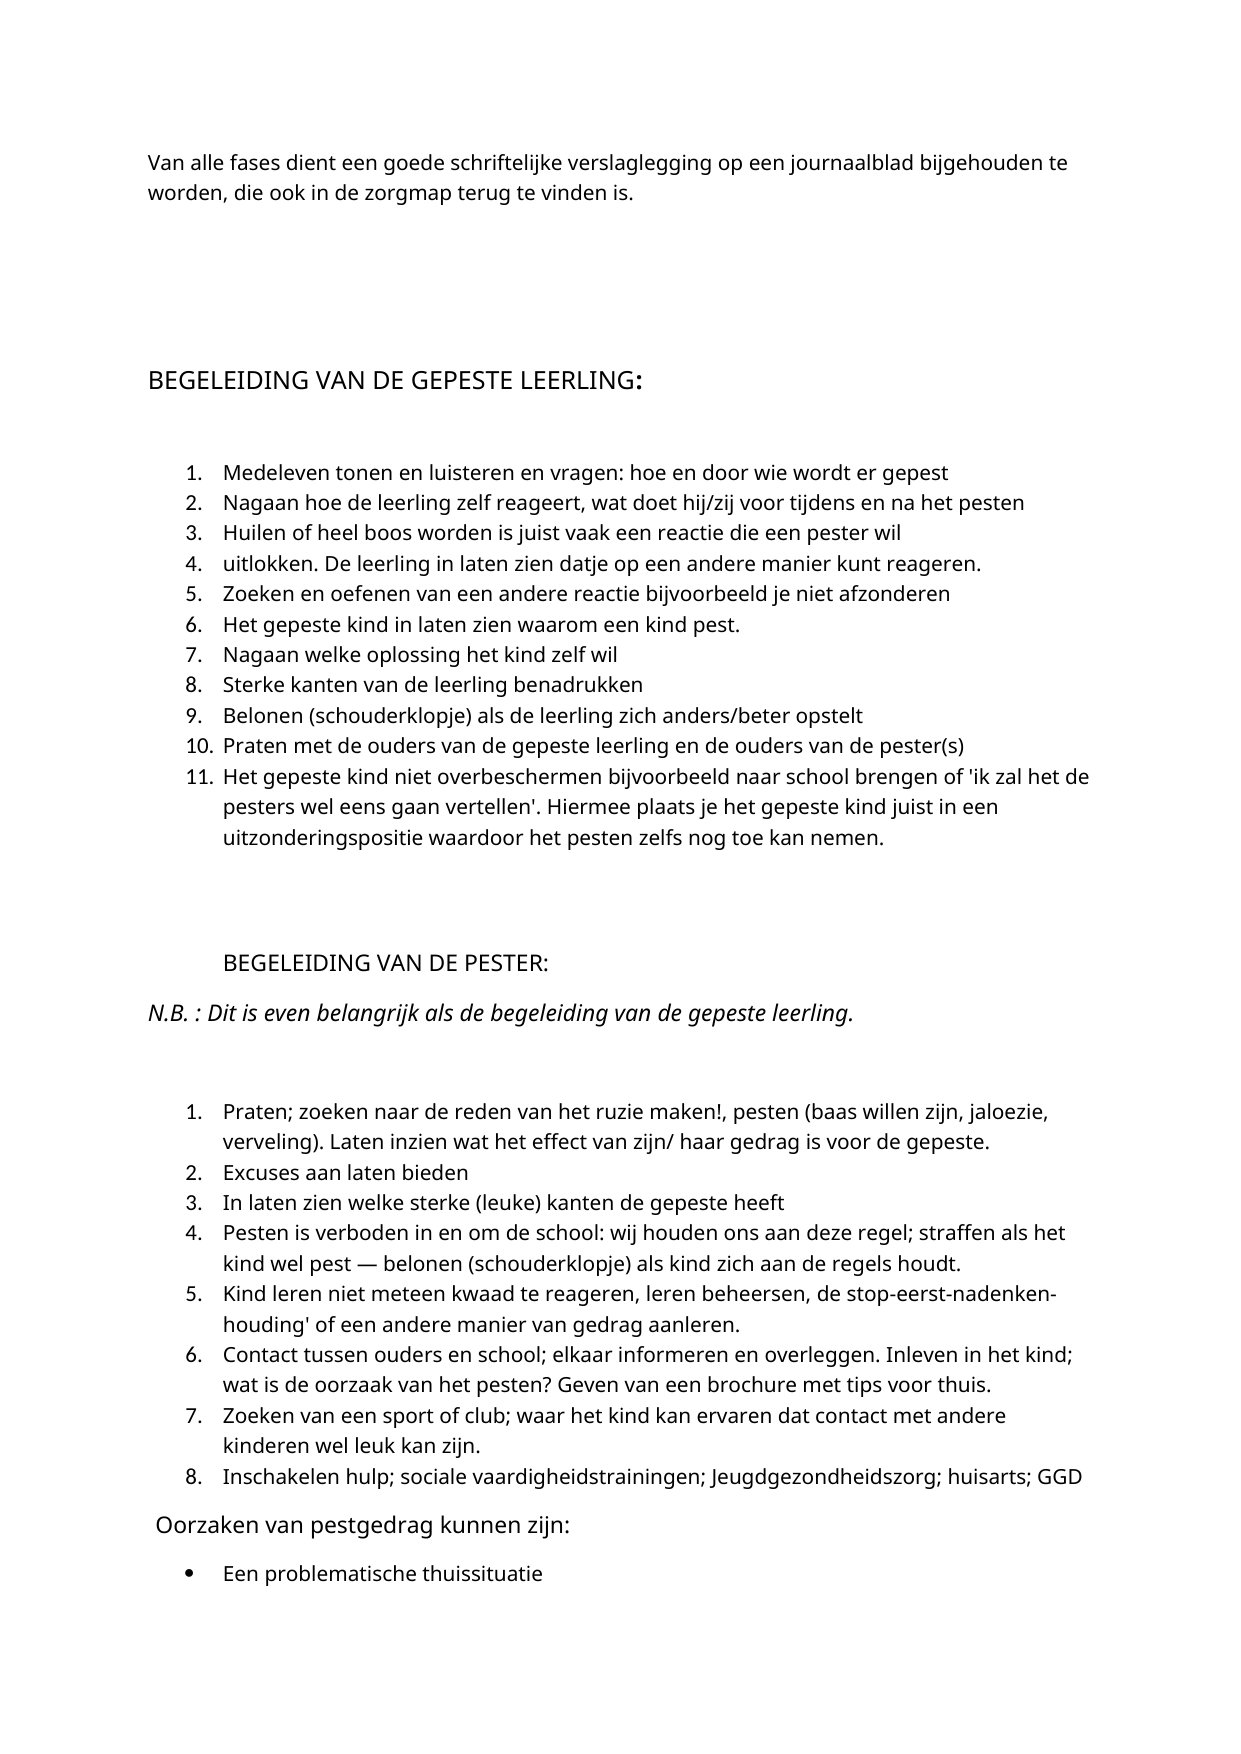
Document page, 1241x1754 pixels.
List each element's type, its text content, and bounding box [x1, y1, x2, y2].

list Contact tussen ouders en school; elkaar informeren en overleggen. Inleven in het kind; wat is de oorzaak van het pesten? Geven van een brochure met tips voor thuis. [185, 1340, 1093, 1399]
list Kind leren niet meteen kwaad te reageren, leren beheersen, de stop-eerst-nadenken-houding' of een andere manier van gedrag aanleren. [185, 1279, 1093, 1338]
text Oorzaken van pestgedrag kunnen zijn: [155, 1509, 1093, 1540]
list In laten zien welke sterke (leuke) kanten de gepeste heeft [185, 1188, 1093, 1216]
text BEGELEIDING VAN DE GEPESTE LEERLING: [148, 272, 1093, 396]
list uitlokken. De leerling in laten zien datje op een andere manier kunt reageren. [185, 549, 1093, 577]
list Een problematische thuissituatie [185, 1559, 1093, 1587]
list Huilen of heel boos worden is juist vaak een reactie die een pester wil [185, 518, 1093, 547]
list Zoeken van een sport of club; waar het kind kan ervaren dat contact met andere kinderen wel leuk kan zijn. [185, 1401, 1093, 1460]
list Zoeken en oefenen van een andere reactie bijvoorbeeld je niet afzonderen [185, 579, 1093, 608]
list Medeleven tonen en luisteren en vragen: hoe en door wie wordt er gepest [185, 458, 1093, 486]
list Pesten is verboden in en om de school: wij houden ons aan deze regel; straffen als het kind wel pest — belonen (schouderklopje) als kind zich aan de regels houdt. [185, 1218, 1093, 1277]
list Nagaan welke oplossing het kind zelf wil [185, 640, 1093, 668]
text Van alle fases dient een goede schriftelijke verslaglegging op een journaalblad bijgehouden te worden, die ook in de zorgmap terug te vinden is. [148, 148, 1093, 206]
list Het gepeste kind niet overbeschermen bijvoorbeeld naar school brengen of 'ik zal het de pesters wel eens gaan vertellen'. Hiermee plaats je het gepeste kind juist in een uitzonderingspositie waardoor het pesten zelfs nog toe kan nemen. BEGELEIDING VAN DE PESTER: [185, 762, 1093, 978]
list Belonen (schouderklopje) als de leerling zich anders/beter opstelt [185, 701, 1093, 729]
list Het gepeste kind in laten zien waarom een kind pest. [185, 610, 1093, 638]
list Excuses aan laten bieden [185, 1158, 1093, 1186]
list Praten met de ouders van de gepeste leerling en de ouders van de pester(s) [185, 731, 1093, 760]
list Sterke kanten van de leerling benadrukken [185, 671, 1093, 699]
list Praten; zoeken naar de reden van het ruzie maken!, pesten (baas willen zijn, jaloezie, verveling). Laten inzien wat het effect van zijn/ haar gedrag is voor de gepeste. [185, 1097, 1093, 1156]
list Inschakelen hulp; sociale vaardigheidstrainingen; Jeugdgezondheidszorg; huisarts; GGD [185, 1462, 1093, 1490]
text N.B. : Dit is even belangrijk als de begeleiding van de gepeste leerling. [148, 997, 1093, 1028]
list Nagaan hoe de leerling zelf reageert, wat doet hij/zij voor tijdens en na het pesten [185, 488, 1093, 516]
